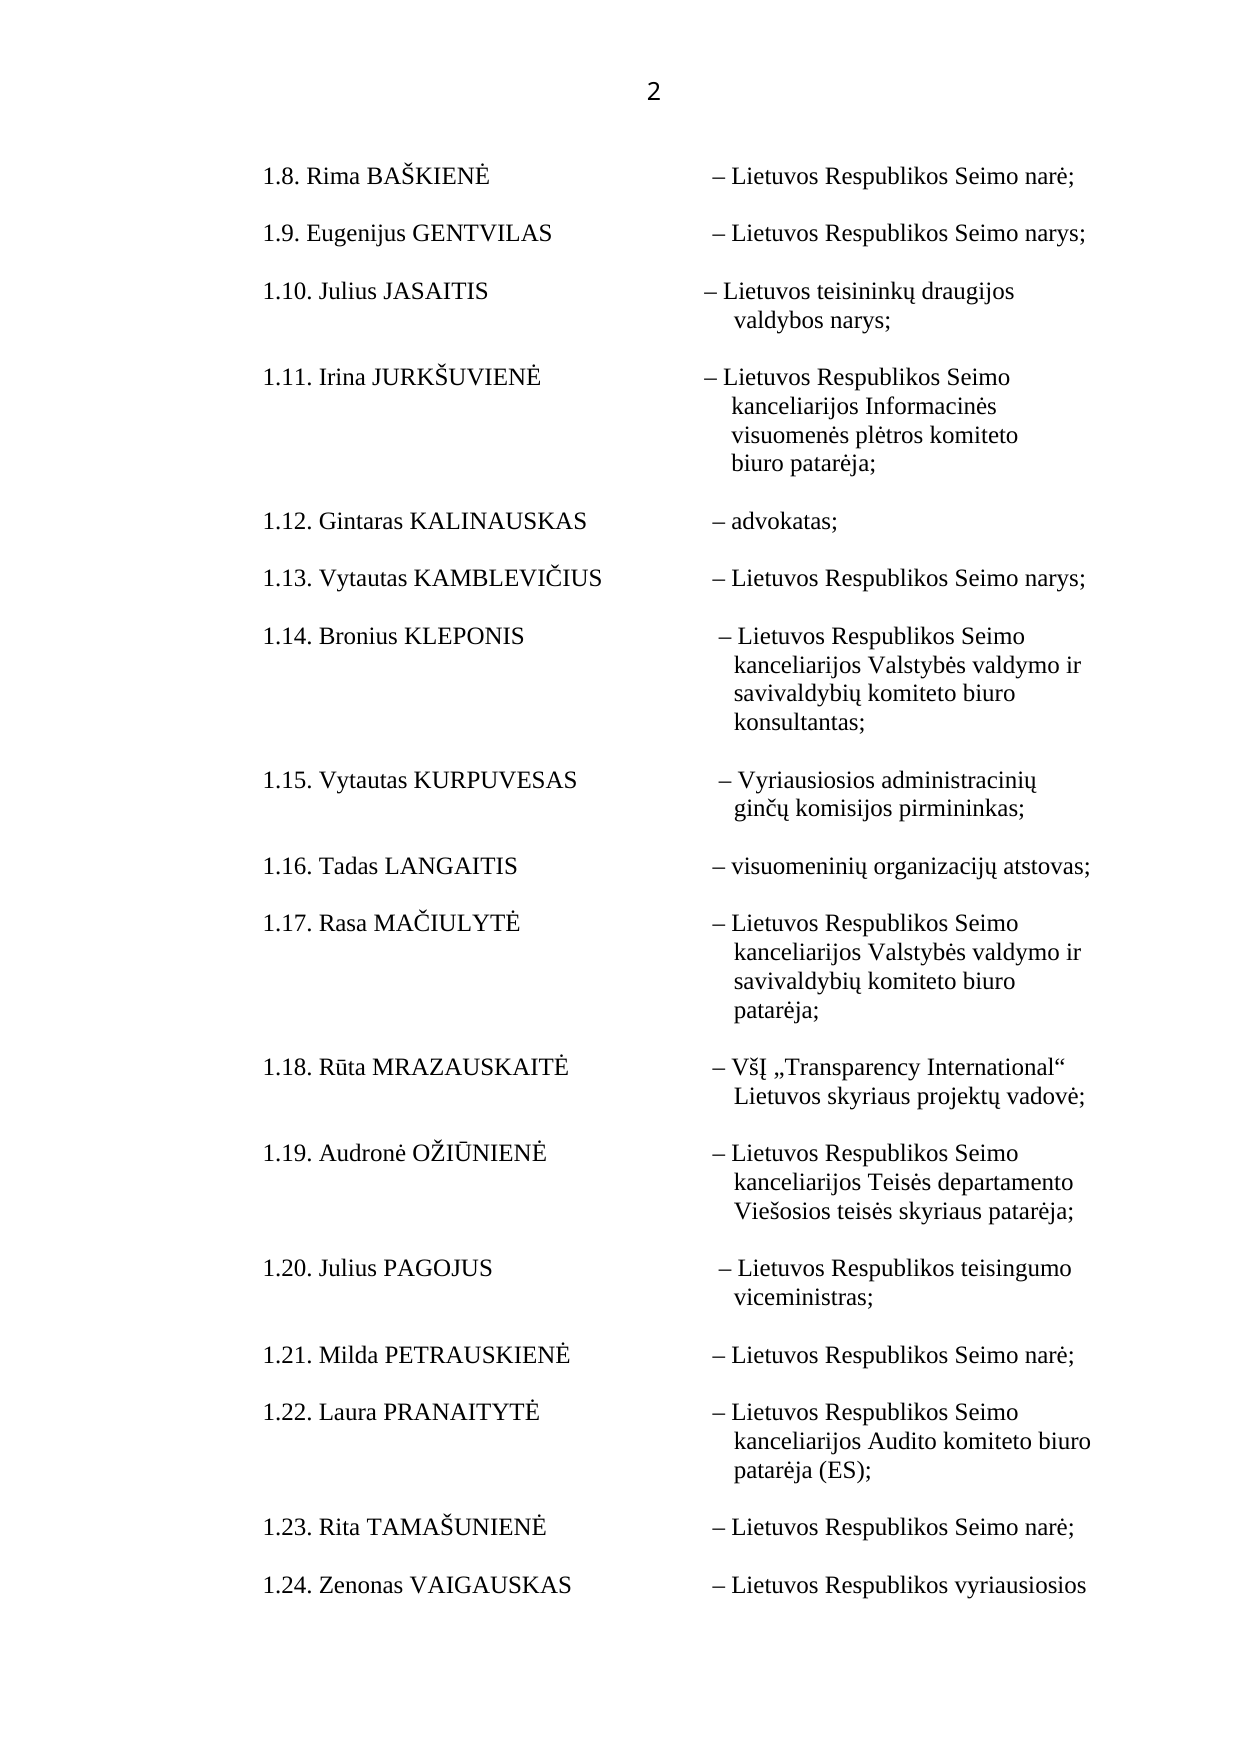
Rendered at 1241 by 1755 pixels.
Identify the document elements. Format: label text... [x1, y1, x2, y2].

text 1.10. Julius JASAITIS – Lietuvos teisininkų draugijos [187, 276, 1120, 305]
text valdybos narys; [187, 305, 1120, 333]
text kanceliarijos Teisės departamento [719, 1167, 1120, 1196]
text 1.11. Irina JURKŠUVIENĖ – Lietuvos Respublikos Seimo [262, 362, 1120, 391]
text patarėja; [712, 995, 1120, 1023]
text biuro patarėja; [187, 448, 1120, 477]
text kanceliarijos Audito komiteto biuro [712, 1426, 1120, 1455]
text 1.21. Milda PETRAUSKIENĖ – Lietuvos Respublikos Seimo narė; [187, 1340, 1120, 1368]
text ginčų komisijos pirmininkas; [336, 793, 1120, 822]
text 1.13. Vytautas KAMBLEVIČIUS – Lietuvos Respublikos Seimo narys; [187, 563, 1120, 592]
text kanceliarijos Valstybės valdymo ir [712, 650, 1120, 678]
text Viešosios teisės skyriaus patarėja; [719, 1196, 1120, 1225]
text 1.8. Rima BAŠKIENĖ – Lietuvos Respublikos Seimo narė; [187, 161, 1120, 190]
text viceministras; [187, 1282, 1120, 1311]
text 1.24. Zenonas VAIGAUSKAS – Lietuvos Respublikos vyriausiosios [187, 1570, 1120, 1598]
text 1.16. Tadas LANGAITIS – visuomeninių organizacijų atstovas; [187, 851, 1120, 880]
text 1.18. Rūta MRAZAUSKAITĖ – VšĮ „Transparency International“ [187, 1052, 1120, 1081]
text 1.9. Eugenijus GENTVILAS – Lietuvos Respublikos Seimo narys; [187, 218, 1120, 247]
text patarėja (ES); [712, 1455, 1120, 1483]
text visuomenės plėtros komiteto [731, 420, 1120, 448]
text 1.20. Julius PAGOJUS – Lietuvos Respublikos teisingumo [187, 1253, 1120, 1282]
text kanceliarijos Valstybės valdymo ir [712, 937, 1120, 966]
text 1.12. Gintaras KALINAUSKAS – advokatas; [187, 506, 1120, 535]
text 1.22. Laura PRANAITYTĖ – Lietuvos Respublikos Seimo [187, 1397, 1120, 1426]
text Lietuvos skyriaus projektų vadovė; [637, 1081, 1120, 1110]
text savivaldybių komiteto biuro [712, 966, 1120, 995]
text 1.23. Rita TAMAŠUNIENĖ – Lietuvos Respublikos Seimo narė; [187, 1512, 1120, 1541]
text kanceliarijos Informacinės [731, 391, 1120, 420]
text 1.19. Audronė OŽIŪNIENĖ – Lietuvos Respublikos Seimo [187, 1138, 1120, 1167]
text 1.14. Bronius KLEPONIS – Lietuvos Respublikos Seimo [262, 621, 1120, 650]
text savivaldybių komiteto biuro [712, 678, 1120, 707]
text 1.15. Vytautas KURPUVESAS – Vyriausiosios administracinių [262, 765, 1120, 793]
text konsultantas; [712, 707, 1120, 736]
text 1.17. Rasa MAČIULYTĖ – Lietuvos Respublikos Seimo [262, 908, 1120, 937]
